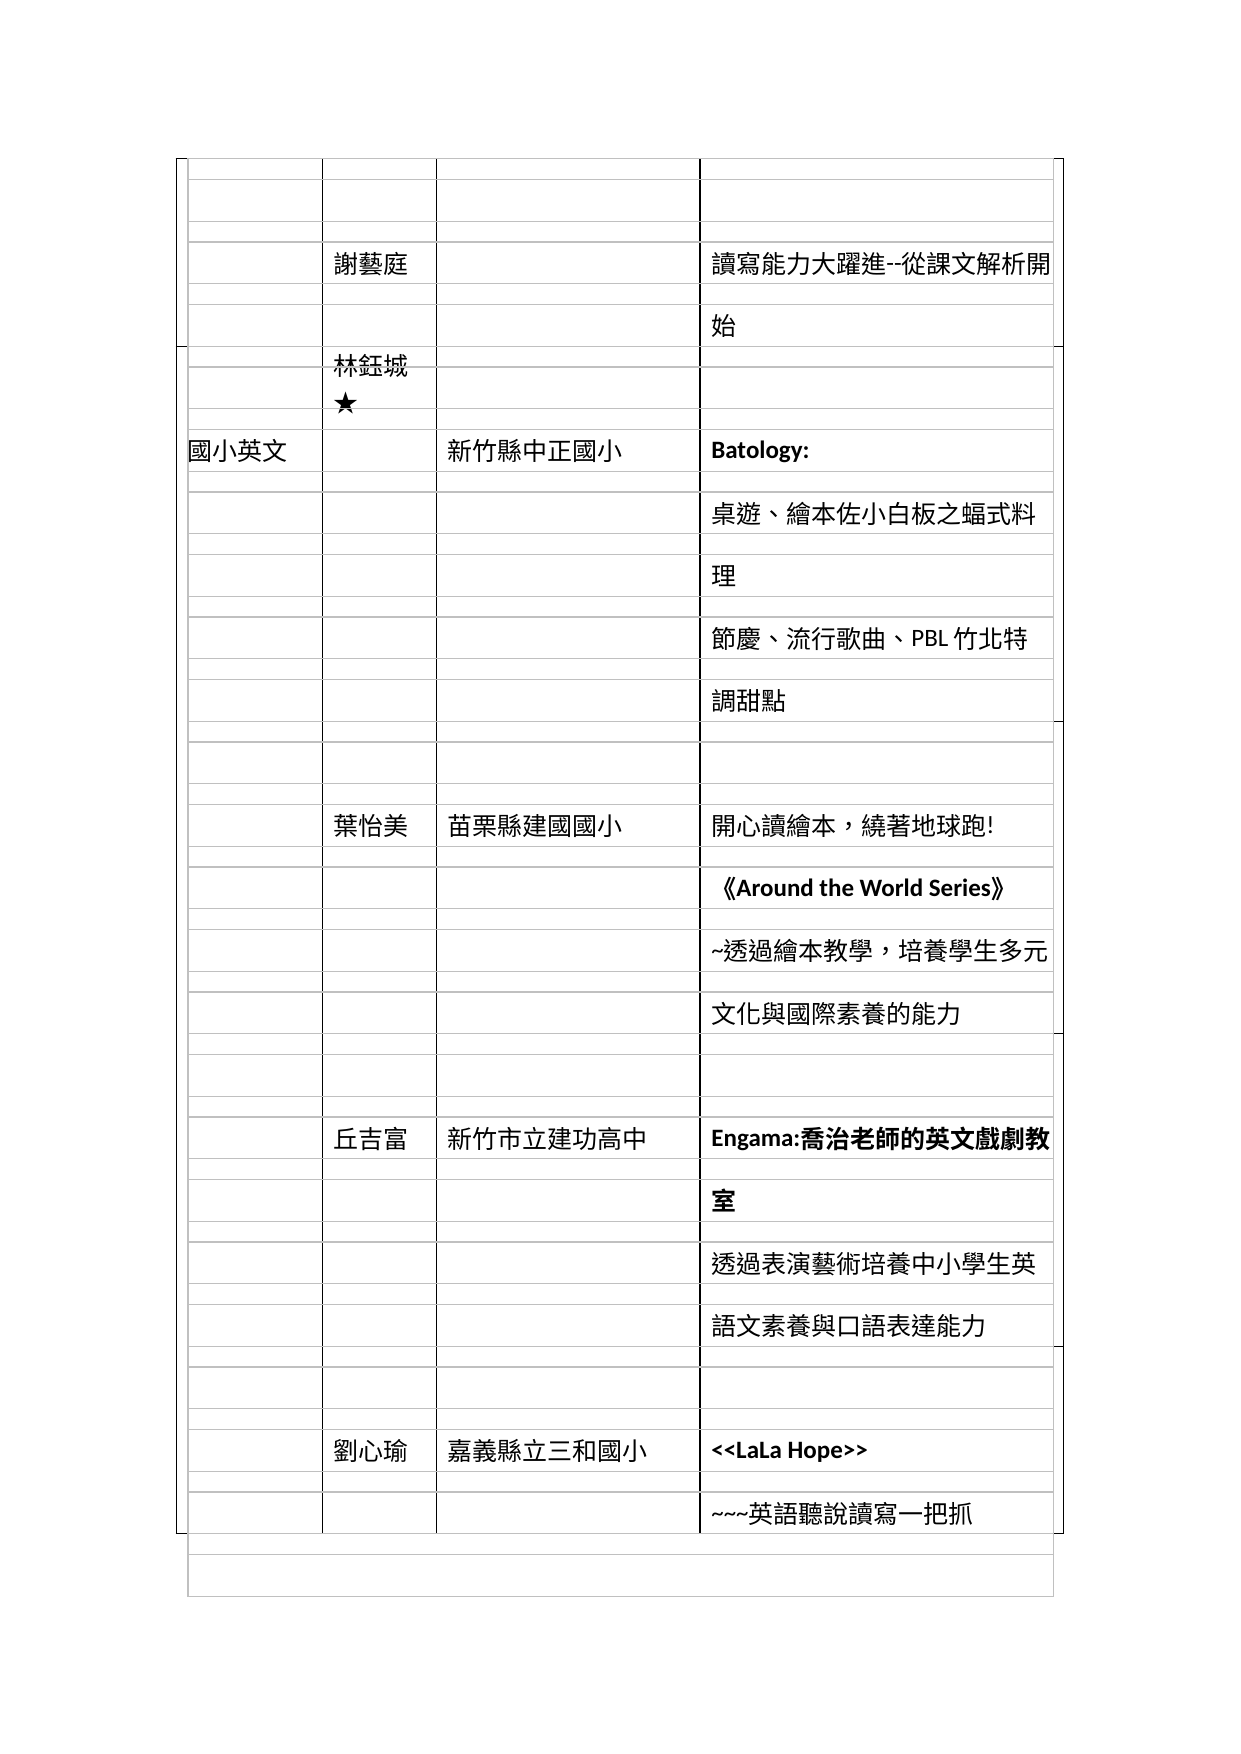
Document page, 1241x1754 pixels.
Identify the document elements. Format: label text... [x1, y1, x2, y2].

table_cell 林鈺城★ [323, 368, 436, 408]
table_cell 室 [701, 1180, 1053, 1221]
table_cell [189, 1472, 322, 1491]
table_cell [189, 722, 322, 741]
table_cell [437, 868, 699, 908]
table_cell [323, 1305, 436, 1346]
table_cell [323, 180, 436, 221]
table_cell 節慶、流行歌曲、PBL竹北特 [701, 618, 1053, 658]
table_cell [323, 1159, 436, 1179]
table_cell [701, 347, 1053, 366]
table_cell [189, 180, 322, 221]
table_cell [701, 1409, 1053, 1429]
table_cell [437, 534, 699, 554]
table_cell [701, 534, 1053, 554]
table_cell [177, 159, 187, 346]
table_cell [323, 222, 436, 241]
table_cell [323, 1243, 436, 1283]
table_cell [437, 597, 699, 616]
table_cell [189, 534, 322, 554]
table_cell [437, 930, 699, 971]
table_cell [323, 305, 436, 346]
table_cell 新竹市立建功高中 [437, 1118, 699, 1158]
table_cell [323, 1472, 436, 1491]
table_cell [701, 847, 1053, 866]
table_cell 文化與國際素養的能力 [701, 993, 1053, 1033]
table_cell [323, 909, 436, 929]
table_cell [189, 1118, 322, 1158]
table_cell 林鈺城★ [323, 659, 436, 679]
table_cell 始 [701, 305, 1053, 346]
table_cell [189, 784, 322, 804]
table_cell [701, 1284, 1053, 1304]
table_cell 桌遊、繪本佐小白板之蝠式料 [701, 493, 1053, 533]
table_cell [437, 222, 699, 241]
table_cell [323, 1493, 436, 1533]
table_cell [323, 1409, 436, 1429]
table_cell [189, 1055, 322, 1096]
table_cell [189, 305, 322, 346]
table_cell [189, 659, 322, 679]
table_cell [1054, 1034, 1063, 1346]
table_cell [701, 1472, 1053, 1491]
table_cell [701, 159, 1053, 179]
table_cell [189, 555, 322, 596]
table_cell [701, 1097, 1053, 1116]
table_cell [323, 1284, 436, 1304]
table_cell 林鈺城★ [323, 618, 436, 658]
table_cell [189, 597, 322, 616]
table_cell [189, 1222, 322, 1241]
table_cell [437, 555, 699, 596]
table_cell [437, 284, 699, 304]
table_cell 林鈺城★ [323, 430, 436, 471]
table_cell [437, 368, 699, 408]
table_cell [701, 972, 1053, 991]
table_cell [189, 618, 322, 658]
table_cell [189, 409, 322, 429]
table_cell 林鈺城★ [323, 534, 436, 554]
table_cell 國小英文 [189, 430, 322, 471]
table_cell 林鈺城★ [323, 347, 436, 366]
table_cell [437, 1472, 699, 1491]
table_cell [1054, 722, 1063, 1033]
table_cell [437, 680, 699, 721]
table_cell [189, 243, 322, 283]
table_cell Batology: [701, 430, 1053, 471]
table_cell 開心讀繪本，繞著地球跑! [701, 805, 1053, 846]
table_cell [189, 743, 322, 783]
table_cell [437, 1493, 699, 1533]
table_cell [189, 847, 322, 866]
table_cell [323, 930, 436, 971]
table_cell [189, 159, 322, 179]
table_cell [701, 1368, 1053, 1408]
table_cell [323, 972, 436, 991]
table_cell [189, 472, 322, 491]
table_cell [189, 680, 322, 721]
table_cell [437, 1347, 699, 1366]
table_cell [323, 1368, 436, 1408]
table_cell [437, 159, 699, 179]
table_cell ~~~英語聽說讀寫一把抓 [701, 1493, 1053, 1533]
table_cell 葉怡美 [323, 805, 436, 846]
table_cell [323, 993, 436, 1033]
table_cell [701, 909, 1053, 929]
table_cell [701, 222, 1053, 241]
table_cell ~透過繪本教學，培養學生多元 [701, 930, 1053, 971]
table_cell [437, 1284, 699, 1304]
table_cell [437, 1097, 699, 1116]
table_cell 新竹縣中正國小 [437, 430, 699, 471]
table_cell [437, 1222, 699, 1241]
table_cell [323, 159, 436, 179]
table_cell [189, 1284, 322, 1304]
table_cell [323, 1222, 436, 1241]
table_cell [437, 993, 699, 1033]
table_cell [1054, 347, 1063, 721]
table_cell [323, 743, 436, 783]
table_cell [189, 930, 322, 971]
table_cell [701, 743, 1053, 783]
table_cell [701, 1222, 1053, 1241]
table_cell [189, 1493, 322, 1533]
table_cell [701, 659, 1053, 679]
table_cell [437, 347, 699, 366]
table_cell [189, 368, 322, 408]
table_cell 林鈺城★ [323, 555, 436, 596]
table_cell [189, 1180, 322, 1221]
table_cell [189, 1368, 322, 1408]
table_cell [189, 972, 322, 991]
table_cell <<LaLa Hope>> [701, 1430, 1053, 1471]
table_cell [1054, 1347, 1063, 1533]
table_cell [189, 993, 322, 1033]
table_cell [701, 1055, 1053, 1096]
table_cell 林鈺城★ [323, 409, 436, 429]
table_cell 理 [701, 555, 1053, 596]
table_cell [189, 222, 322, 241]
table_cell 嘉義縣立三和國小 [437, 1430, 699, 1471]
table_cell [701, 409, 1053, 429]
table_cell [189, 1243, 322, 1283]
table_cell [189, 1034, 322, 1054]
table_cell [189, 909, 322, 929]
table_cell [323, 868, 436, 908]
table_cell [323, 1034, 436, 1054]
table_cell [437, 180, 699, 221]
table_cell [323, 1180, 436, 1221]
table_cell [437, 243, 699, 283]
table_cell [701, 368, 1053, 408]
table_cell [1054, 159, 1063, 346]
table_cell 調甜點 [701, 680, 1053, 721]
table_cell [437, 784, 699, 804]
table_cell 丘吉富 [323, 1118, 436, 1158]
table_cell [437, 493, 699, 533]
table_cell [177, 347, 187, 1533]
table_cell 透過表演藝術培養中小學生英 [701, 1243, 1053, 1283]
table_cell [323, 1055, 436, 1096]
table_cell [437, 618, 699, 658]
table_cell [189, 805, 322, 846]
table_cell 苗栗縣建國國小 [437, 805, 699, 846]
table_cell [189, 1097, 322, 1116]
table_cell 《Around the World Series》 [701, 868, 1053, 908]
table_cell [189, 1409, 322, 1429]
table_cell [323, 847, 436, 866]
table_cell [701, 284, 1053, 304]
table_cell [323, 1097, 436, 1116]
table_cell [189, 1305, 322, 1346]
table_cell [437, 1243, 699, 1283]
table_cell [701, 180, 1053, 221]
table_cell [189, 347, 322, 366]
table_cell [189, 868, 322, 908]
table_cell [437, 1159, 699, 1179]
table_cell [437, 1368, 699, 1408]
table_cell [189, 1347, 322, 1366]
table_cell [701, 1159, 1053, 1179]
table_cell 語文素養與口語表達能力 [701, 1305, 1053, 1346]
table_cell [323, 284, 436, 304]
table_cell [437, 1305, 699, 1346]
table_cell [437, 972, 699, 991]
table_cell [437, 472, 699, 491]
table_cell 林鈺城★ [323, 472, 436, 491]
table_cell [189, 1159, 322, 1179]
table_cell [437, 409, 699, 429]
table_cell Engama:喬治老師的英文戲劇教 [701, 1118, 1053, 1158]
table_cell [701, 597, 1053, 616]
table_cell 謝藝庭 [323, 243, 436, 283]
table_cell [701, 784, 1053, 804]
table_cell [437, 909, 699, 929]
table_cell [701, 1034, 1053, 1054]
table_cell [323, 784, 436, 804]
table_cell [437, 1034, 699, 1054]
table_cell [701, 472, 1053, 491]
table_cell [189, 1430, 322, 1471]
table_cell [701, 722, 1053, 741]
table_cell [437, 722, 699, 741]
table_cell 林鈺城★ [323, 597, 436, 616]
table_cell [323, 722, 436, 741]
table_cell [189, 493, 322, 533]
table_cell 讀寫能力大躍進--從課文解析開 [701, 243, 1053, 283]
table_cell [701, 1347, 1053, 1366]
table_cell [437, 743, 699, 783]
table_cell [323, 1347, 436, 1366]
table_cell 林鈺城★ [323, 493, 436, 533]
table_cell [437, 305, 699, 346]
table_cell [437, 1055, 699, 1096]
table_cell [189, 284, 322, 304]
table_cell [437, 1409, 699, 1429]
table_cell [437, 847, 699, 866]
table_cell [437, 659, 699, 679]
table_cell 劉心瑜 [323, 1430, 436, 1471]
table_cell 林鈺城★ [323, 680, 436, 721]
table_cell [437, 1180, 699, 1221]
